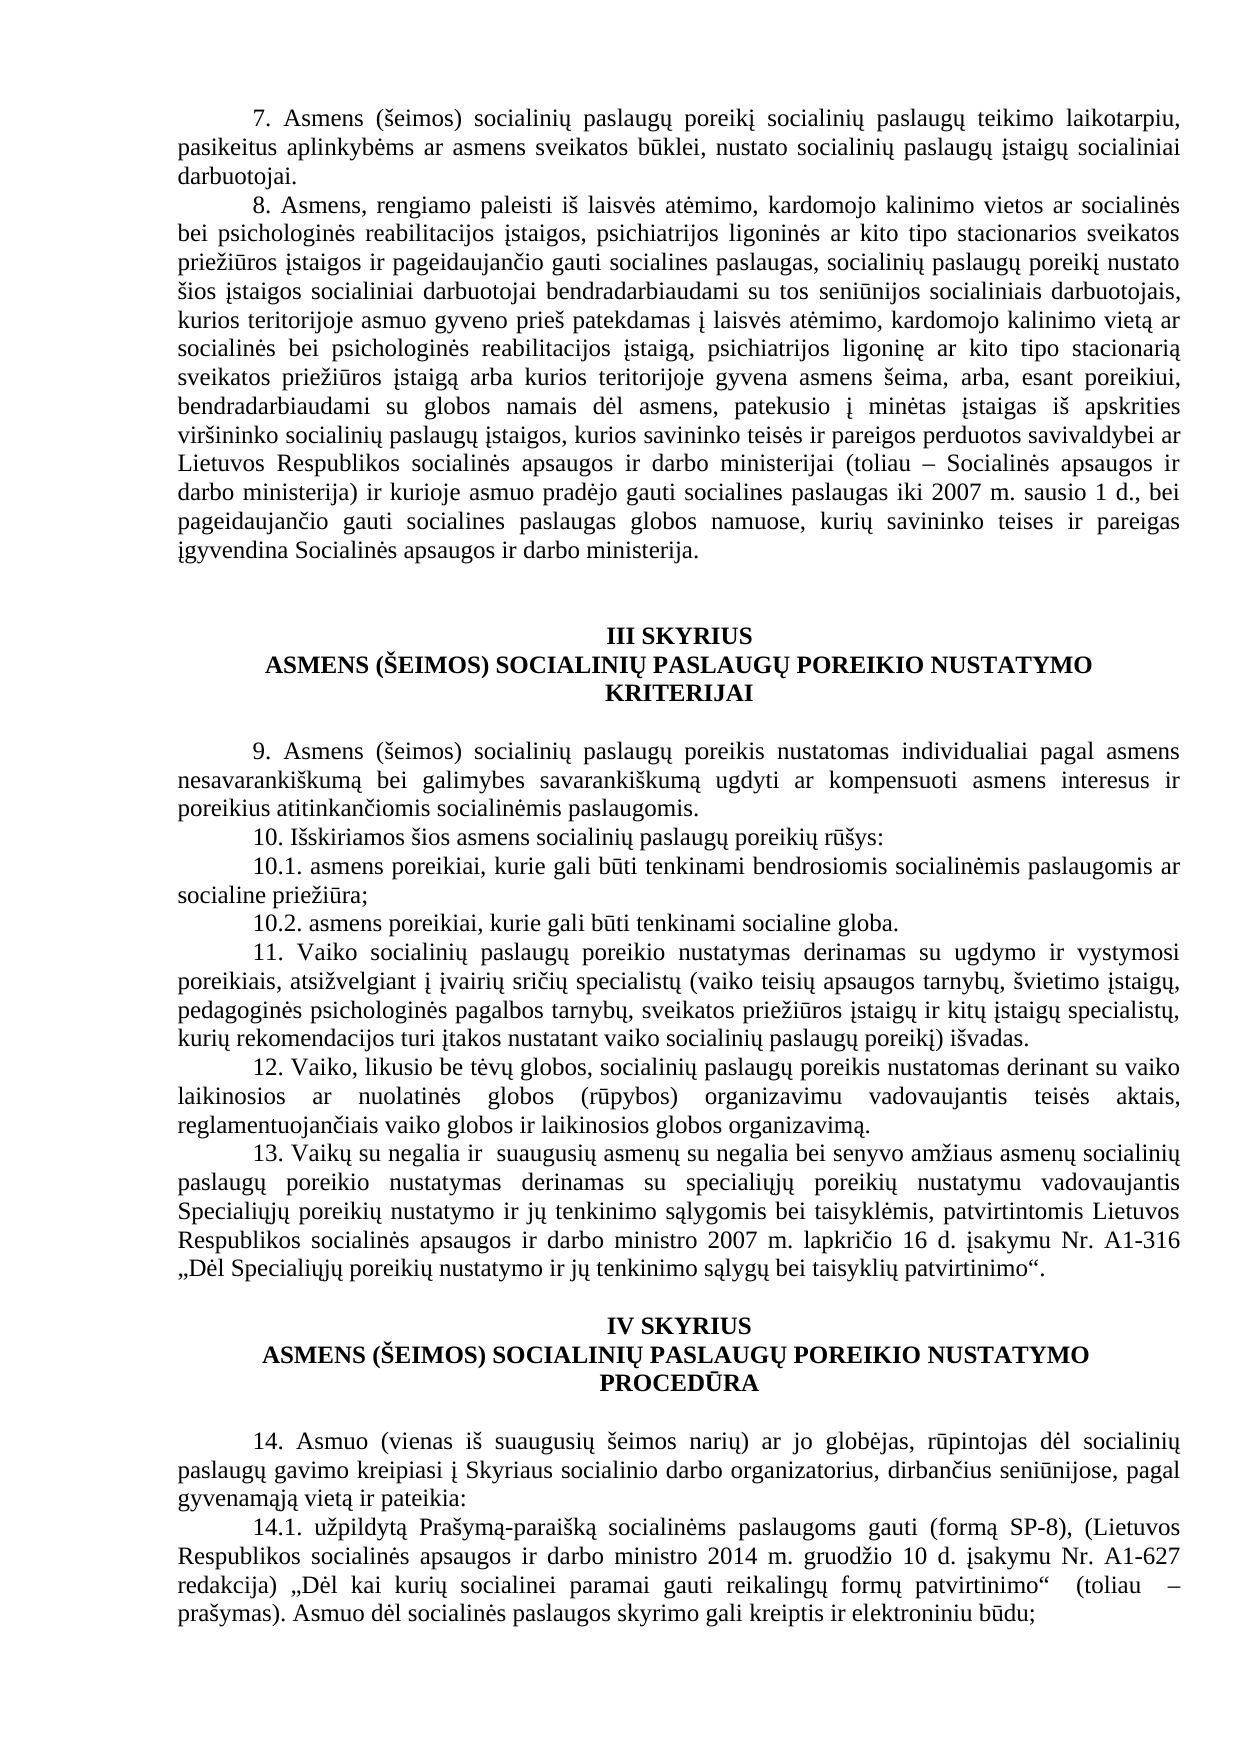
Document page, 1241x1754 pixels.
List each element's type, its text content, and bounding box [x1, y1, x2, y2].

text 10. Išskiriamos šios asmens socialinių paslaugų poreikių rūšys: [177, 822, 1181, 851]
text 14. Asmuo (vienas iš suaugusių šeimos narių) ar jo globėjas, rūpintojas dėl socialinių paslaugų gavimo kreipiasi į Skyriaus socialinio darbo organizatorius, dirbančius seniūnijose, pagal gyvenamąją vietą ir pateikia: [177, 1426, 1181, 1512]
text 12. Vaiko, likusio be tėvų globos, socialinių paslaugų poreikis nustatomas derinant su vaiko laikinosios ar nuolatinės globos (rūpybos) organizavimu vadovaujantis teisės aktais, reglamentuojančiais vaiko globos ir laikinosios globos organizavimą. [177, 1052, 1181, 1138]
text 8. Asmens, rengiamo paleisti iš laisvės atėmimo, kardomojo kalinimo vietos ar socialinės bei psichologinės reabilitacijos įstaigos, psichiatrijos ligoninės ar kito tipo stacionarios sveikatos priežiūros įstaigos ir pageidaujančio gauti socialines paslaugas, socialinių paslaugų poreikį nustato šios įstaigos socialiniai darbuotojai bendradarbiaudami su tos seniūnijos socialiniais darbuotojais, kurios teritorijoje asmuo gyveno prieš patekdamas į laisvės atėmimo, kardomojo kalinimo vietą ar socialinės bei psichologinės reabilitacijos įstaigą, psichiatrijos ligoninę ar kito tipo stacionarią sveikatos priežiūros įstaigą arba kurios teritorijoje gyvena asmens šeima, arba, esant poreikiui, bendradarbiaudami su globos namais dėl asmens, patekusio į minėtas įstaigas iš apskrities viršininko socialinių paslaugų įstaigos, kurios savininko teisės ir pareigos perduotos savivaldybei ar Lietuvos Respublikos socialinės apsaugos ir darbo ministerijai (toliau – Socialinės apsaugos ir darbo ministerija) ir kurioje asmuo pradėjo gauti socialines paslaugas iki 2007 m. sausio 1 d., bei pageidaujančio gauti socialines paslaugas globos namuose, kurių savininko teises ir pareigas įgyvendina Socialinės apsaugos ir darbo ministerija. [177, 190, 1181, 563]
text ASMENS (ŠEIMOS) SOCIALINIŲ PASLAUGŲ POREIKIO NUSTATYMO [177, 650, 1181, 678]
text 10.2. asmens poreikiai, kurie gali būti tenkinami socialine globa. [177, 908, 1181, 937]
text 11. Vaiko socialinių paslaugų poreikio nustatymas derinamas su ugdymo ir vystymosi poreikiais, atsižvelgiant į įvairių sričių specialistų (vaiko teisių apsaugos tarnybų, švietimo įstaigų, pedagoginės psichologinės pagalbos tarnybų, sveikatos priežiūros įstaigų ir kitų įstaigų specialistų, kurių rekomendacijos turi įtakos nustatant vaiko socialinių paslaugų poreikį) išvadas. [177, 937, 1181, 1052]
text KRITERIJAI [177, 678, 1181, 707]
text 10.1. asmens poreikiai, kurie gali būti tenkinami bendrosiomis socialinėmis paslaugomis ar socialine priežiūra; [177, 851, 1181, 908]
text 9. Asmens (šeimos) socialinių paslaugų poreikis nustatomas individualiai pagal asmens nesavarankiškumą bei galimybes savarankiškumą ugdyti ar kompensuoti asmens interesus ir poreikius atitinkančiomis socialinėmis paslaugomis. [177, 736, 1181, 822]
text PROCEDŪRA [177, 1368, 1181, 1397]
text III SKYRIUS [177, 621, 1181, 650]
text 7. Asmens (šeimos) socialinių paslaugų poreikį socialinių paslaugų teikimo laikotarpiu, pasikeitus aplinkybėms ar asmens sveikatos būklei, nustato socialinių paslaugų įstaigų socialiniai darbuotojai. [177, 103, 1181, 190]
text 14.1. užpildytą Prašymą-paraišką socialinėms paslaugoms gauti (formą SP-8), (Lietuvos Respublikos socialinės apsaugos ir darbo ministro 2014 m. gruodžio 10 d. įsakymu Nr. A1-627 redakcija) „Dėl kai kurių socialinei paramai gauti reikalingų formų patvirtinimo“ (toliau – prašymas). Asmuo dėl socialinės paslaugos skyrimo gali kreiptis ir elektroniniu būdu; [177, 1512, 1181, 1627]
text 13. Vaikų su negalia ir suaugusių asmenų su negalia bei senyvo amžiaus asmenų socialinių paslaugų poreikio nustatymas derinamas su specialiųjų poreikių nustatymu vadovaujantis Specialiųjų poreikių nustatymo ir jų tenkinimo sąlygomis bei taisyklėmis, patvirtintomis Lietuvos Respublikos socialinės apsaugos ir darbo ministro 2007 m. lapkričio 16 d. įsakymu Nr. A1-316 „Dėl Specialiųjų poreikių nustatymo ir jų tenkinimo sąlygų bei taisyklių patvirtinimo“. [177, 1138, 1181, 1282]
text IV SKYRIUS ASMENS (ŠEIMOS) SOCIALINIŲ PASLAUGŲ POREIKIO NUSTATYMO [177, 1311, 1181, 1368]
